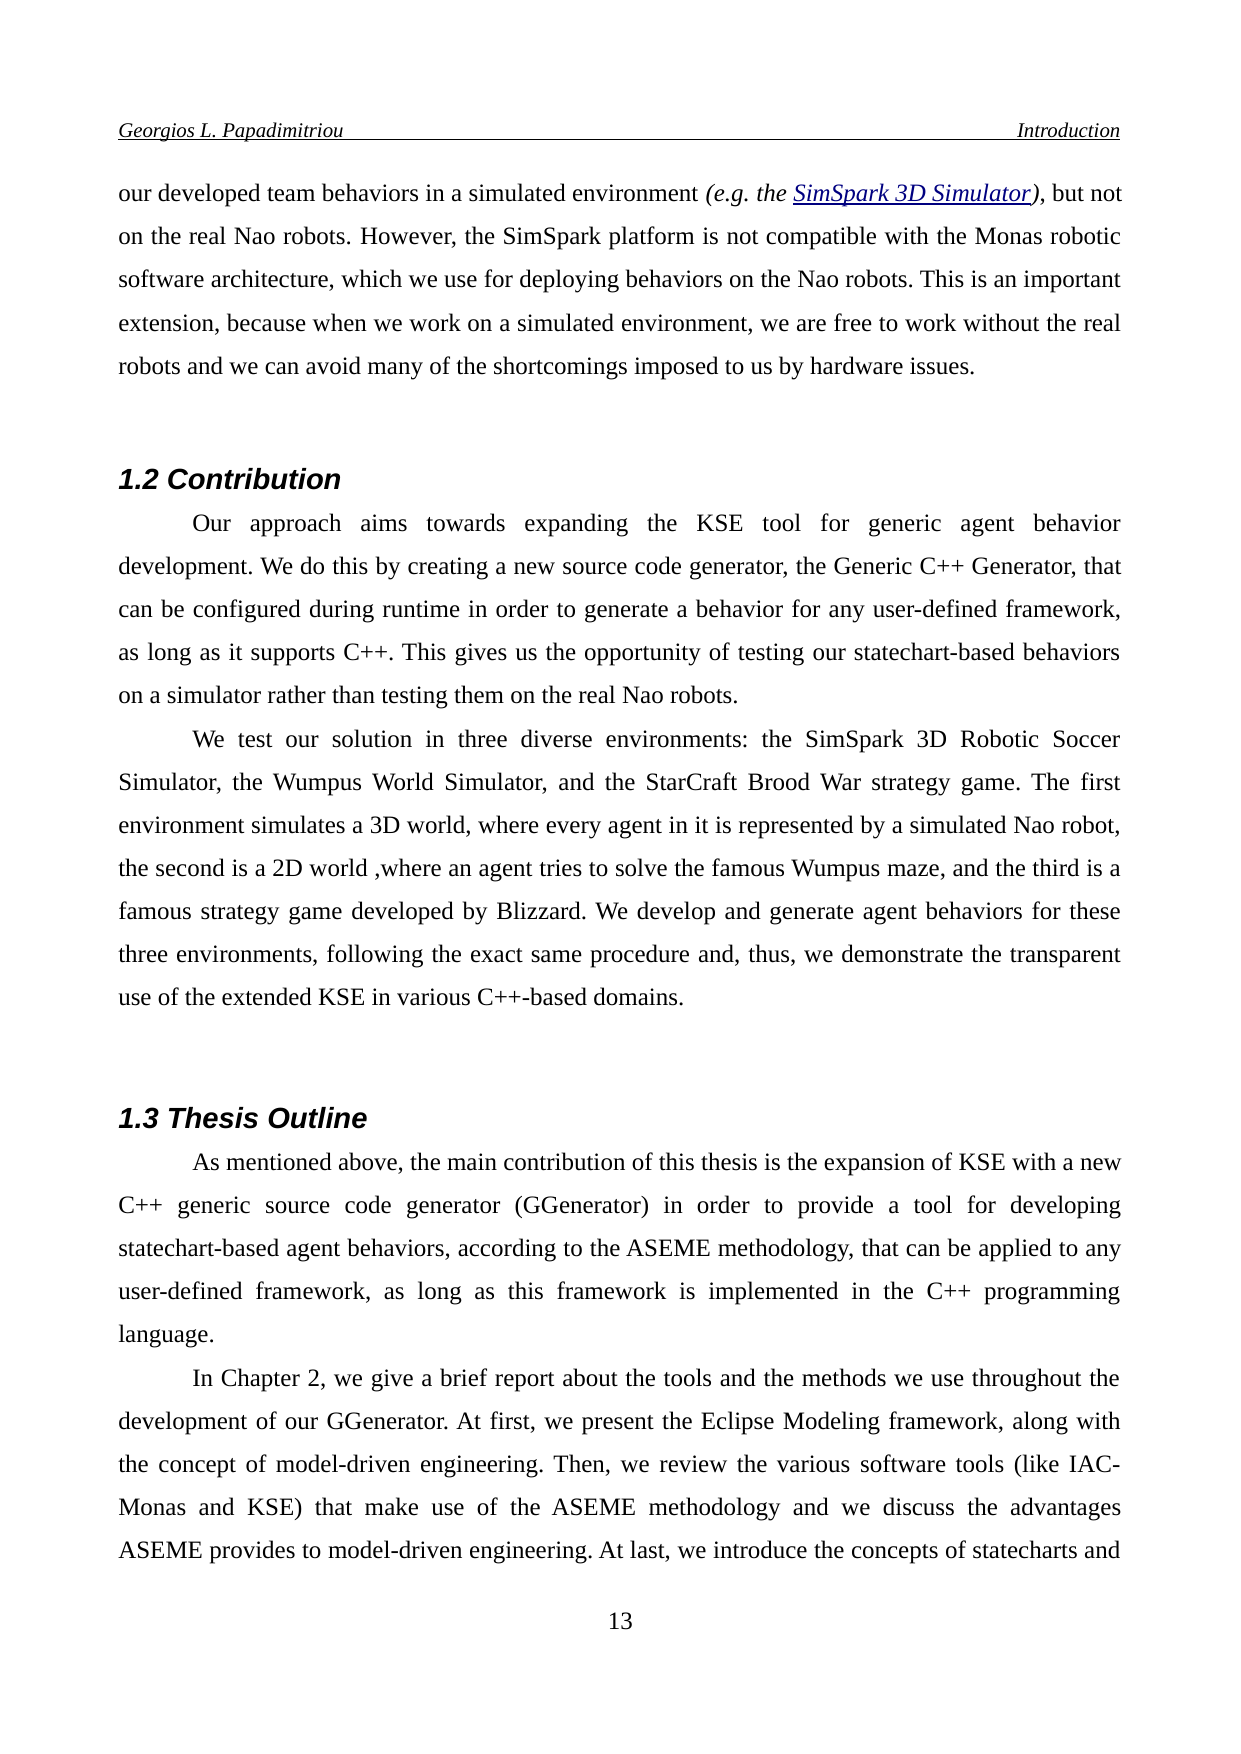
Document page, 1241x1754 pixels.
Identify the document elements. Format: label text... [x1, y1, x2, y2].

text We test our solution in three diverse environments: the SimSpark 3D Robotic Soccer Simulator, the Wumpus World Simulator, and the StarCraft Brood War strategy game. The first environment simulates a 3D world, where every agent in it is represented by a simulated Nao robot, the second is a 2D world ,where an agent tries to solve the famous Wumpus maze, and the third is a famous strategy game developed by Blizzard. We develop and generate agent behaviors for these three environments, following the exact same procedure and, thus, we demonstrate the transparent use of the extended KSE in various C++-based domains. [118, 724, 1122, 1011]
subtitle 1.2 Contribution [118, 462, 1122, 496]
text Our approach aims towards expanding the KSE tool for generic agent behavior development. We do this by creating a new source code generator, the Generic C++ Generator, that can be configured during runtime in order to generate a behavior for any user-defined framework, as long as it supports C++. This gives us the opportunity of testing our statechart-based behaviors on a simulator rather than testing them on the real Nao robots. [118, 508, 1122, 709]
text In Chapter 2, we give a brief report about the tools and the methods we use throughout the development of our GGenerator. At first, we present the Eclipse Modeling framework, along with the concept of model-driven engineering. Then, we review the various software tools (like IAC-Monas and KSE) that make use of the ASEME methodology and we discuss the advantages ASEME provides to model-driven engineering. At last, we introduce the concepts of statecharts and [118, 1363, 1122, 1564]
subtitle 1.3 Thesis Outline [118, 1101, 1122, 1134]
text our developed team behaviors in a simulated environment (e.g. the SimSpark 3D Simulator), but not on the real Nao robots. However, the SimSpark platform is not compatible with the Monas robotic software architecture, which we use for deploying behaviors on the Nao robots. This is an important extension, because when we work on a simulated environment, we are free to work without the real robots and we can avoid many of the shortcomings imposed to us by hardware issues. [118, 178, 1122, 379]
text As mentioned above, the main contribution of this thesis is the expansion of KSE with a new C++ generic source code generator (GGenerator) in order to provide a tool for developing statechart-based agent behaviors, according to the ASEME methodology, that can be applied to any user-defined framework, as long as this framework is implemented in the C++ programming language. [118, 1147, 1122, 1348]
